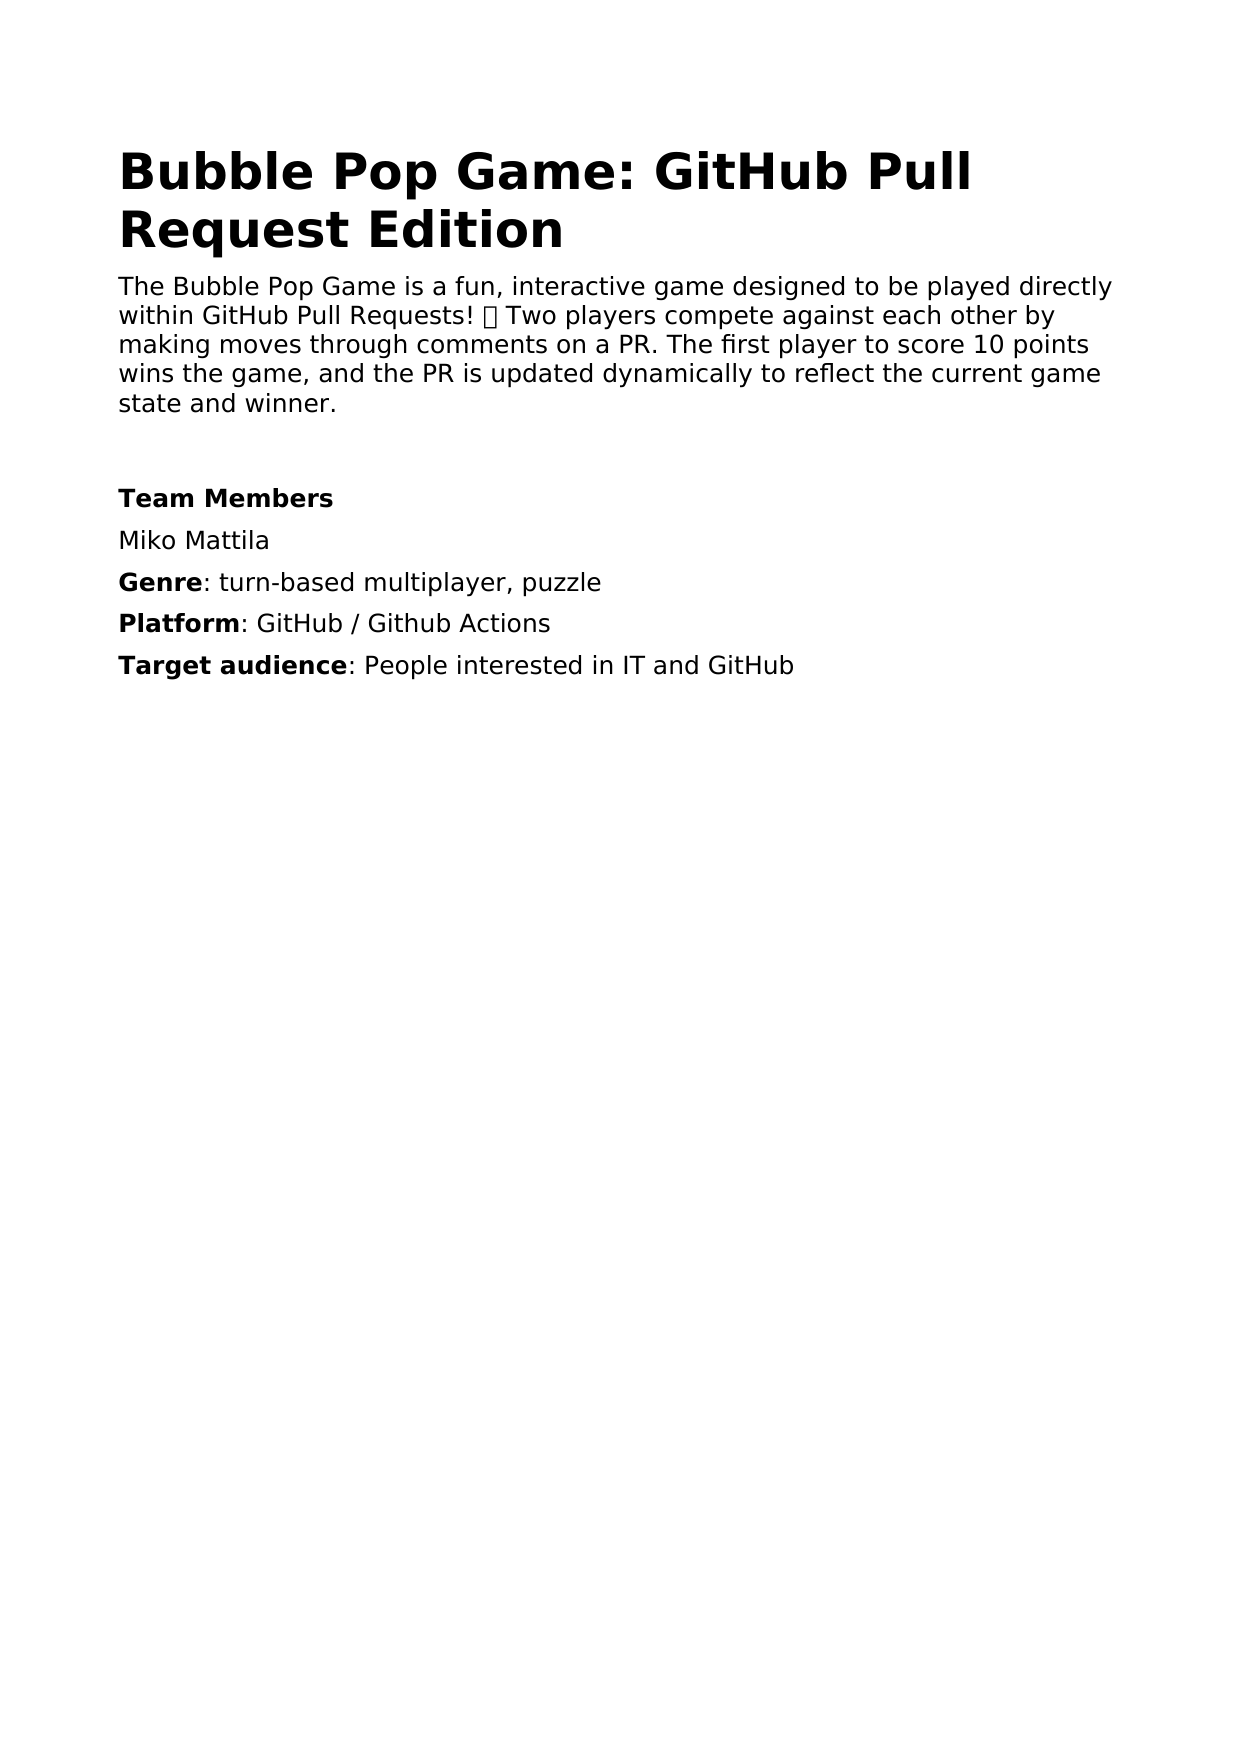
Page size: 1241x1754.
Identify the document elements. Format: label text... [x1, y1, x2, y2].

text Genre: turn-based multiplayer, puzzle [118, 568, 1122, 597]
text Miko Mattila [118, 526, 1122, 555]
text Platform: GitHub / Github Actions [118, 609, 1122, 639]
text Target audience: People interested in IT and GitHub [118, 651, 1122, 680]
subtitle Team Members [118, 484, 1122, 514]
text The Bubble Pop Game is a fun, interactive game designed to be played directly within GitHub Pull Requests! 🧩 Two players compete against each other by making moves through comments on a PR. The first player to score 10 points wins the game, and the PR is updated dynamically to reflect the current game state and winner. [118, 272, 1122, 447]
subtitle Bubble Pop Game: GitHub Pull Request Edition [118, 143, 1122, 259]
